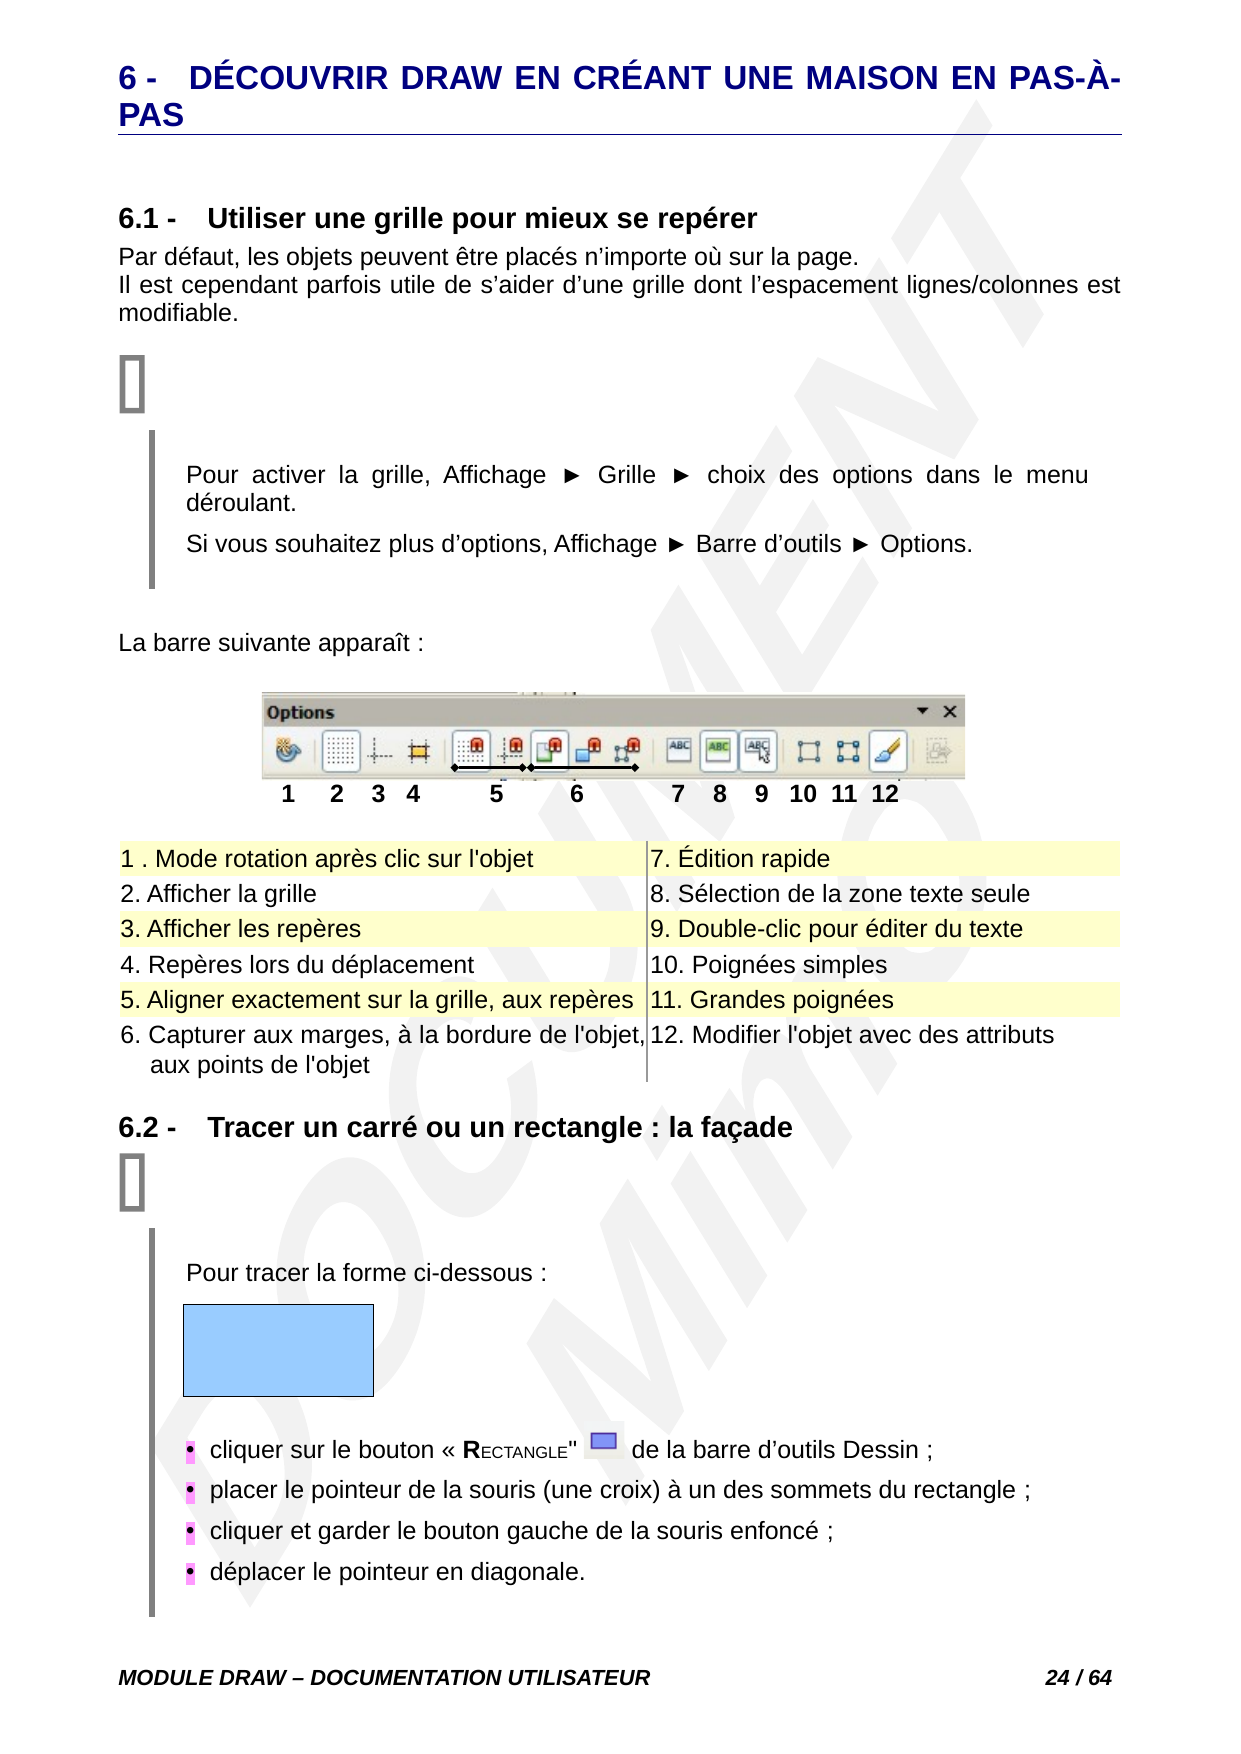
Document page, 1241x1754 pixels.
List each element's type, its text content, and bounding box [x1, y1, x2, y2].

table_header 7. Édition rapide [648, 841, 1120, 876]
list cliquer et garder le bouton gauche de la souris enfoncé ; [155, 1486, 1122, 1526]
text Il est cependant parfois utile de s’aider d’une grille dont l’espacement lignes/colonnes est modifiable. [118, 270, 1122, 326]
text La barre suivante apparaît : [118, 629, 1122, 657]
text 8 [118, 354, 1122, 430]
picture [583, 1421, 625, 1459]
subtitle Découvrir Draw en créant une maison en pas-à-pas [118, 59, 1122, 134]
text Pour activer la grille, Affichage ► Grille ► choix des options dans le menu déroulant. [155, 430, 1122, 498]
table_cell 12. Modifier l'objet avec des attributs [648, 1017, 1120, 1082]
text 8 [118, 1152, 1122, 1228]
table_cell 6. Capturer aux marges, à la bordure de l'objet, aux points de l'objet [120, 1017, 646, 1082]
list déplacer le pointeur en diagonale. [155, 1526, 1122, 1617]
picture [261, 692, 965, 781]
table_cell 4. Repères lors du déplacement [120, 947, 646, 982]
table_cell 8. Sélection de la zone texte seule [648, 876, 1120, 911]
list cliquer sur le bouton « rectangle" de la barre d’outils Dessin ; [155, 1390, 1122, 1445]
table_cell 3. Afficher les repères [120, 911, 646, 947]
table_header 1 . Mode rotation après clic sur l'objet [120, 841, 646, 876]
table_cell 11. Grandes poignées [648, 982, 1120, 1017]
table_cell 9. Double-clic pour éditer du texte [648, 911, 1120, 947]
text Par défaut, les objets peuvent être placés n’importe où sur la page. [118, 242, 1122, 270]
table_cell 2. Afficher la grille [120, 876, 646, 911]
subtitle Utiliser une grille pour mieux se repérer [118, 202, 1122, 234]
subtitle Tracer un carré ou un rectangle : la façade [118, 1111, 1122, 1144]
text Pour tracer la forme ci-dessous : [155, 1228, 1122, 1287]
table_cell 10. Poignées simples [648, 947, 1120, 982]
text Si vous souhaitez plus d’options, Affichage ► Barre d’outils ► Options. [155, 498, 1122, 589]
table_cell 5. Aligner exactement sur la grille, aux repères [120, 982, 646, 1017]
text 1 2 3 4 5 6 7 8 9 10 11 12 [120, 685, 1122, 808]
list placer le pointeur de la souris (une croix) à un des sommets du rectangle ; [155, 1445, 1122, 1486]
